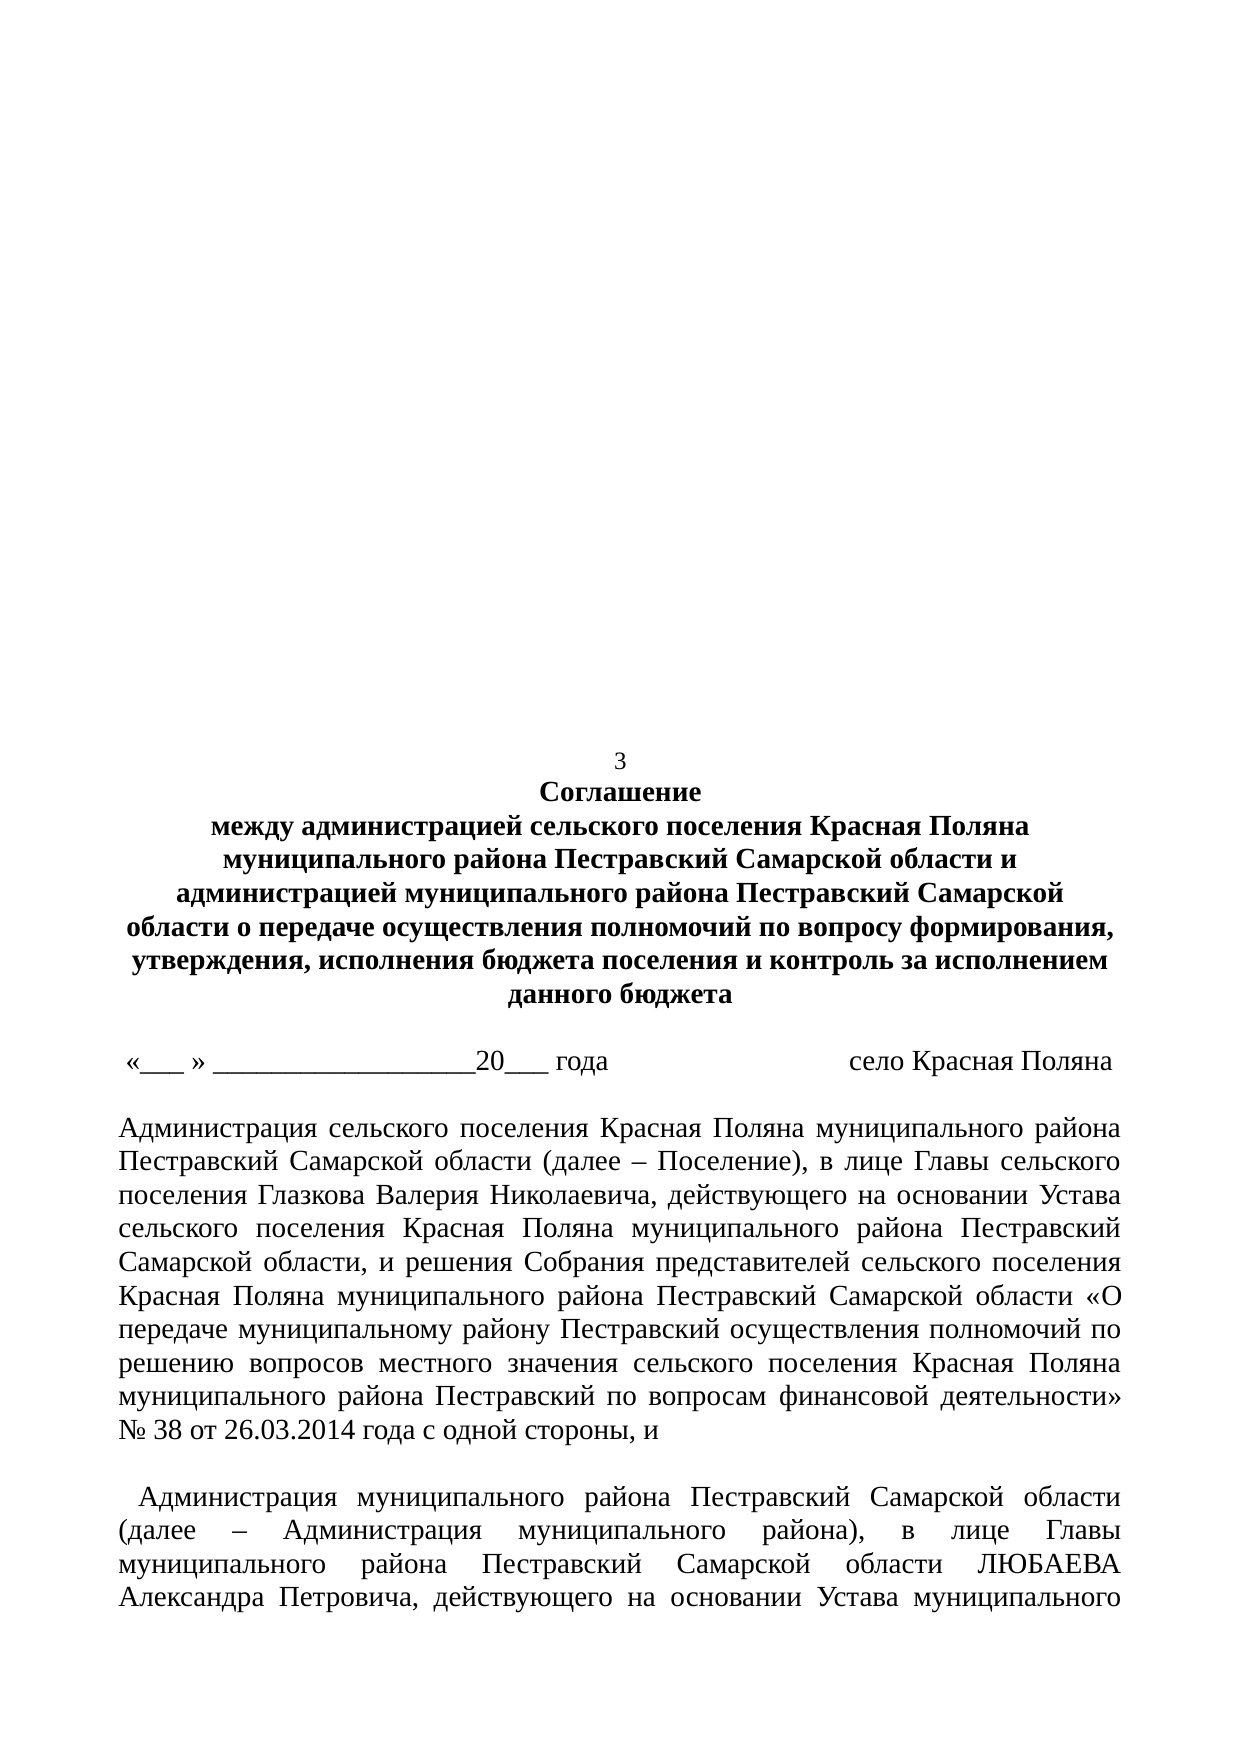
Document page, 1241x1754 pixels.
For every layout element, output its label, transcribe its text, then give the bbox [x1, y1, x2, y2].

text муниципального района Пестравский Самарской области и администрацией муниципального района Пестравский Самарской [118, 842, 1122, 909]
text «___ » __________________20___ года село Красная Поляна [118, 1043, 1122, 1076]
text между администрацией сельского поселения Красная Поляна [118, 808, 1122, 842]
text Администрация сельского поселения Красная Поляна муниципального района Пестравский Самарской области (далее – Поселение), в лице Главы сельского поселения Глазкова Валерия Николаевича, действующего на основании Устава сельского поселения Красная Поляна муниципального района Пестравский Самарской области, и решения Собрания представителей сельского поселения Красная Поляна муниципального района Пестравский Самарской области «О передаче муниципальному району Пестравский осуществления полномочий по решению вопросов местного значения сельского поселения Красная Поляна муниципального района Пестравский по вопросам финансовой деятельности» № 38 от 26.03.2014 года с одной стороны, и [118, 1110, 1122, 1445]
text Администрация муниципального района Пестравский Самарской области (далее – Администрация муниципального района), в лице Главы муниципального района Пестравский Самарской области ЛЮБАЕВА Александра Петровича, действующего на основании Устава муниципального [118, 1479, 1122, 1613]
text 3 [118, 746, 1122, 774]
text области о передаче осуществления полномочий по вопросу формирования, утверждения, исполнения бюджета поселения и контроль за исполнением данного бюджета [118, 909, 1122, 1009]
text Соглашение [118, 774, 1122, 808]
